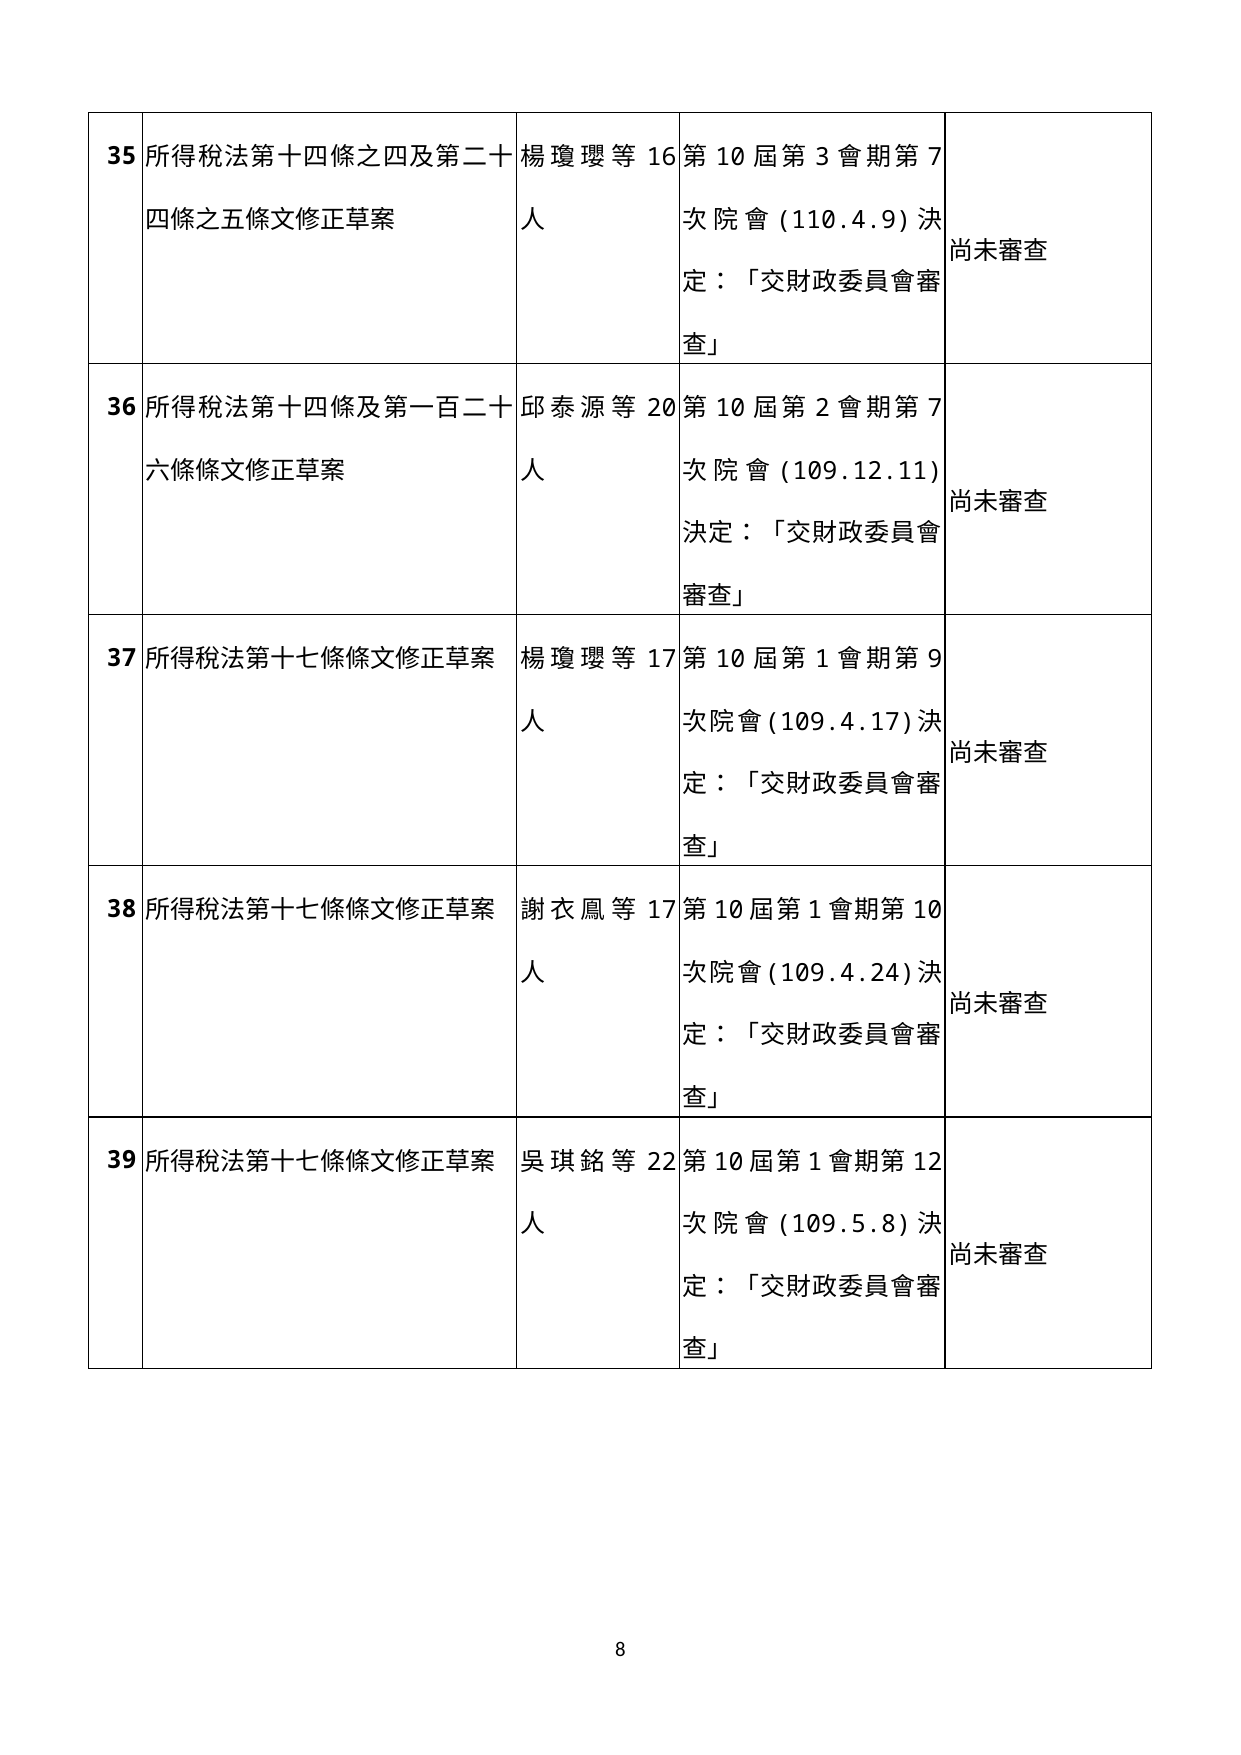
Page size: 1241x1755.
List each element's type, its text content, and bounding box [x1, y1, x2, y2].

table_cell 尚未審查 [946, 364, 1151, 614]
table_cell 尚未審查 [946, 866, 1151, 1116]
table_cell 第10屆第1會期第12次院會(109.5.8)決定：「交財政委員會審查」 [680, 1118, 944, 1367]
table_cell 所得稅法第十四條之四及第二十四條之五條文修正草案 [143, 113, 516, 363]
table_cell 邱泰源等20人 [517, 364, 679, 614]
table_cell [89, 364, 142, 614]
table_cell [89, 866, 142, 1116]
table_cell 所得稅法第十七條條文修正草案 [143, 1118, 516, 1367]
table_cell 第10屆第3會期第7次院會(110.4.9)決定：「交財政委員會審查」 [680, 113, 944, 363]
table_cell [89, 1118, 142, 1367]
table_cell 第10屆第1會期第9次院會(109.4.17)決定：「交財政委員會審查」 [680, 615, 944, 865]
table_cell 所得稅法第十四條及第一百二十六條條文修正草案 [143, 364, 516, 614]
table_cell 楊瓊瓔等17人 [517, 615, 679, 865]
table_cell [89, 113, 142, 363]
table_cell 謝衣鳯等17人 [517, 866, 679, 1116]
table_cell 所得稅法第十七條條文修正草案 [143, 615, 516, 865]
table_cell 第10屆第2會期第7次院會(109.12.11)決定：「交財政委員會審查」 [680, 364, 944, 614]
table_cell 楊瓊瓔等16人 [517, 113, 679, 363]
table_cell 尚未審查 [946, 113, 1151, 363]
table_cell [89, 615, 142, 865]
table_cell 第10屆第1會期第10次院會(109.4.24)決定：「交財政委員會審查」 [680, 866, 944, 1116]
table_cell 吳琪銘等22人 [517, 1118, 679, 1367]
table_cell 尚未審查 [946, 1118, 1151, 1367]
table_cell 尚未審查 [946, 615, 1151, 865]
table_cell 所得稅法第十七條條文修正草案 [143, 866, 516, 1116]
